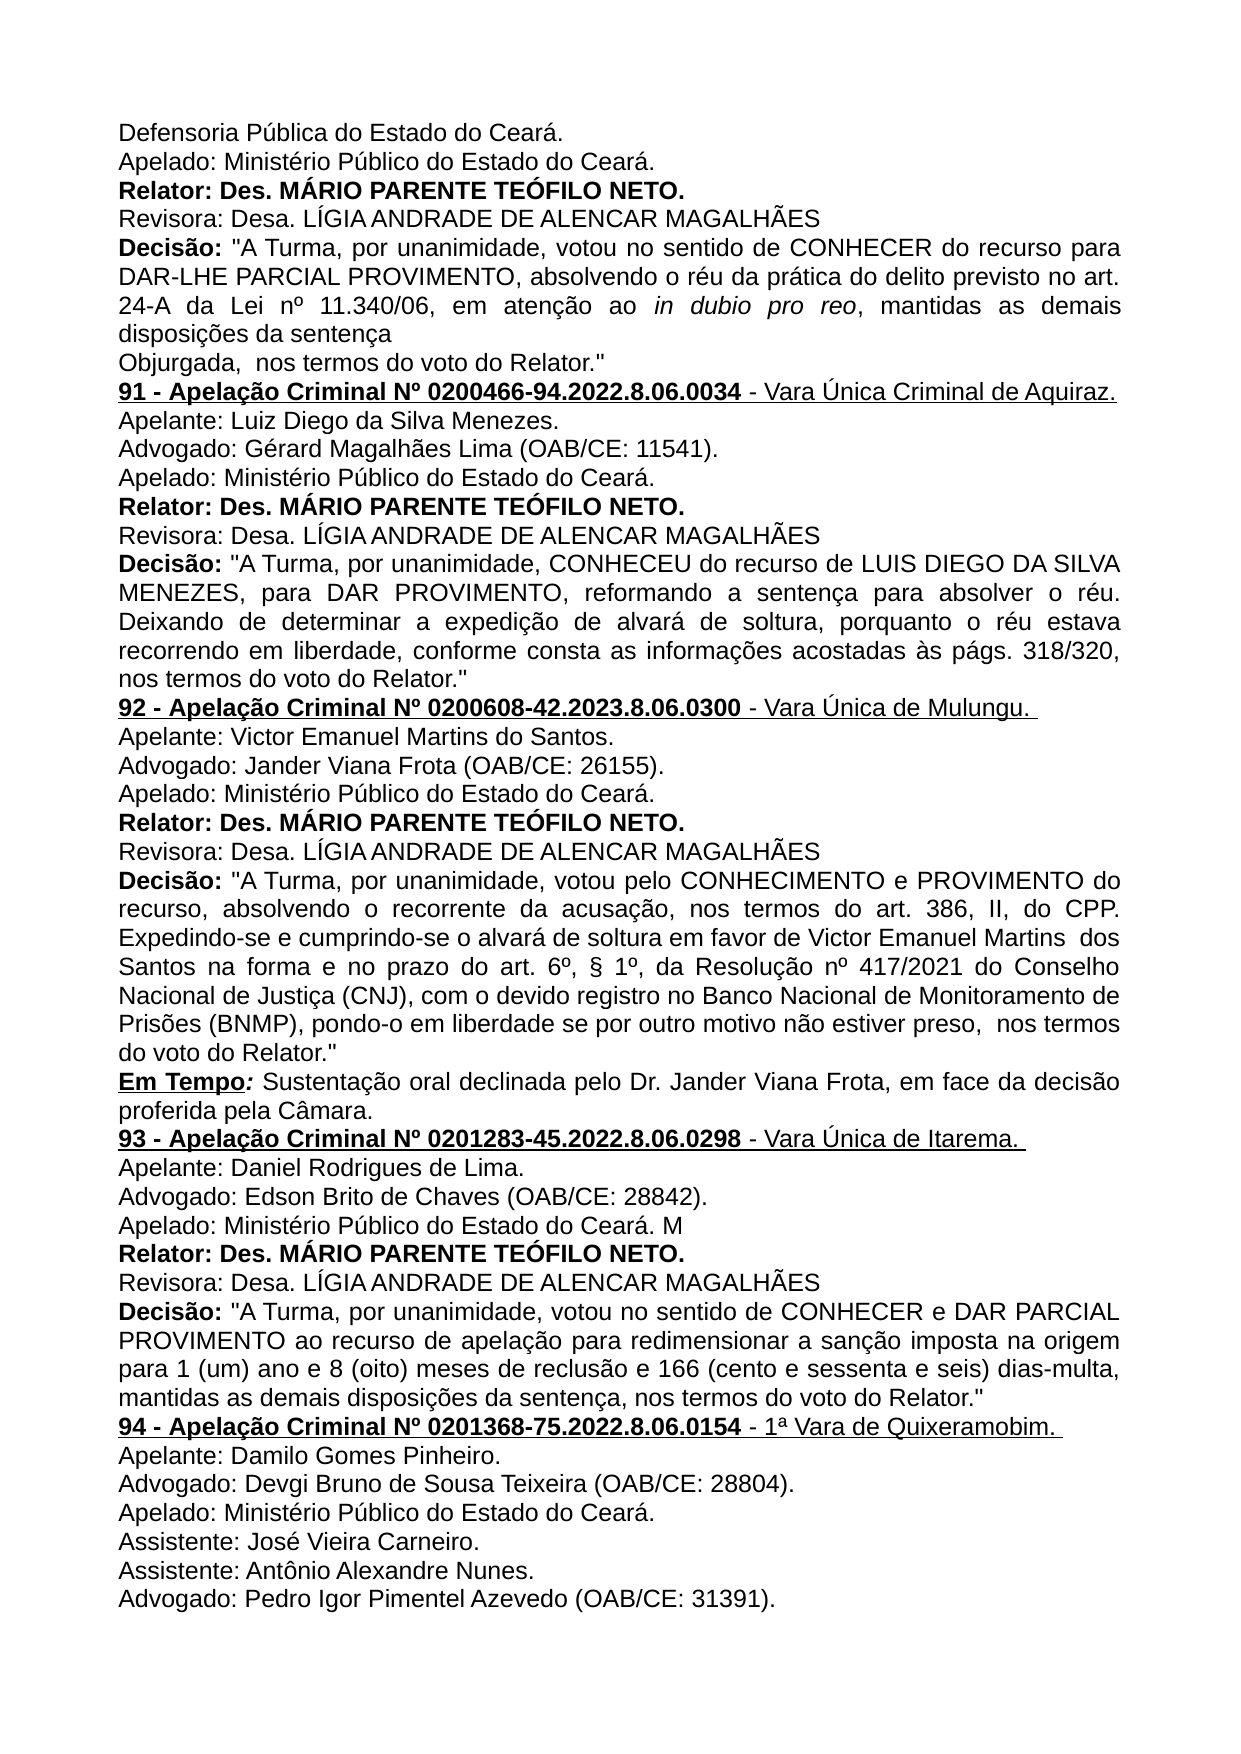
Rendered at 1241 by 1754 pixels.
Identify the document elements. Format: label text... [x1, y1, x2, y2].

text Advogado: Edson Brito de Chaves (OAB/CE: 28842). [118, 1182, 1122, 1211]
text Revisora: Desa. LÍGIA ANDRADE DE ALENCAR MAGALHÃES [118, 521, 1122, 549]
text Decisão: "A Turma, por unanimidade, CONHECEU do recurso de LUIS DIEGO DA SILVA MENEZES, para DAR PROVIMENTO, reformando a sentença para absolver o réu. Deixando de determinar a expedição de alvará de soltura, porquanto o réu estava recorrendo em liberdade, conforme consta as informações acostadas às págs. 318/320, nos termos do voto do Relator." [118, 549, 1122, 693]
text Decisão: "A Turma, por unanimidade, votou no sentido de CONHECER do recurso para DAR-LHE PARCIAL PROVIMENTO, absolvendo o réu da prática do delito previsto no art. 24-A da Lei nº 11.340/06, em atenção ao in dubio pro reo, mantidas as demais disposições da sentença [118, 233, 1122, 348]
text Assistente: José Vieira Carneiro. [118, 1527, 1122, 1556]
text Objurgada, nos termos do voto do Relator." [118, 348, 1122, 377]
text Apelado: Ministério Público do Estado do Ceará. M [118, 1211, 1122, 1239]
text Relator: Des. MÁRIO PARENTE TEÓFILO NETO. [118, 1239, 1122, 1268]
text Assistente: Antônio Alexandre Nunes. [118, 1556, 1122, 1584]
text Revisora: Desa. LÍGIA ANDRADE DE ALENCAR MAGALHÃES [118, 204, 1122, 233]
text Defensoria Pública do Estado do Ceará. [118, 118, 1122, 147]
text Advogado: Devgi Bruno de Sousa Teixeira (OAB/CE: 28804). [118, 1469, 1122, 1498]
text Revisora: Desa. LÍGIA ANDRADE DE ALENCAR MAGALHÃES [118, 1268, 1122, 1297]
text Advogado: Pedro Igor Pimentel Azevedo (OAB/CE: 31391). [118, 1584, 1122, 1613]
text Apelado: Ministério Público do Estado do Ceará. [118, 147, 1122, 176]
text Apelado: Ministério Público do Estado do Ceará. [118, 1498, 1122, 1527]
text Apelante: Luiz Diego da Silva Menezes. [118, 406, 1122, 434]
text Apelado: Ministério Público do Estado do Ceará. [118, 463, 1122, 492]
text Relator: Des. MÁRIO PARENTE TEÓFILO NETO. [118, 176, 1122, 204]
text Relator: Des. MÁRIO PARENTE TEÓFILO NETO. [118, 808, 1122, 837]
text Apelado: Ministério Público do Estado do Ceará. [118, 779, 1122, 808]
text 94 - Apelação Criminal Nº 0201368-75.2022.8.06.0154 - 1ª Vara de Quixeramobim. [118, 1412, 1122, 1441]
text Relator: Des. MÁRIO PARENTE TEÓFILO NETO. [118, 492, 1122, 521]
text 91 - Apelação Criminal Nº 0200466-94.2022.8.06.0034 - Vara Única Criminal de Aquiraz. [118, 377, 1122, 406]
text Decisão: "A Turma, por unanimidade, votou pelo CONHECIMENTO e PROVIMENTO do recurso, absolvendo o recorrente da acusação, nos termos do art. 386, II, do CPP. Expedindo-se e cumprindo-se o alvará de soltura em favor de Victor Emanuel Martins dos Santos na forma e no prazo do art. 6º, § 1º, da Resolução nº 417/2021 do Conselho Nacional de Justiça (CNJ), com o devido registro no Banco Nacional de Monitoramento de Prisões (BNMP), pondo-o em liberdade se por outro motivo não estiver preso, nos termos do voto do Relator." [118, 866, 1122, 1067]
text Advogado: Gérard Magalhães Lima (OAB/CE: 11541). [118, 434, 1122, 463]
text Em Tempo: Sustentação oral declinada pelo Dr. Jander Viana Frota, em face da decisão proferida pela Câmara. [118, 1067, 1122, 1124]
text Apelante: Damilo Gomes Pinheiro. [118, 1441, 1122, 1469]
text Revisora: Desa. LÍGIA ANDRADE DE ALENCAR MAGALHÃES [118, 837, 1122, 866]
text Decisão: "A Turma, por unanimidade, votou no sentido de CONHECER e DAR PARCIAL PROVIMENTO ao recurso de apelação para redimensionar a sanção imposta na origem para 1 (um) ano e 8 (oito) meses de reclusão e 166 (cento e sessenta e seis) dias-multa, mantidas as demais disposições da sentença, nos termos do voto do Relator." [118, 1297, 1122, 1412]
text 92 - Apelação Criminal Nº 0200608-42.2023.8.06.0300 - Vara Única de Mulungu. [118, 693, 1122, 722]
text Apelante: Victor Emanuel Martins do Santos. [118, 722, 1122, 751]
text 93 - Apelação Criminal Nº 0201283-45.2022.8.06.0298 - Vara Única de Itarema. [118, 1124, 1122, 1153]
text Apelante: Daniel Rodrigues de Lima. [118, 1153, 1122, 1182]
text Advogado: Jander Viana Frota (OAB/CE: 26155). [118, 751, 1122, 779]
